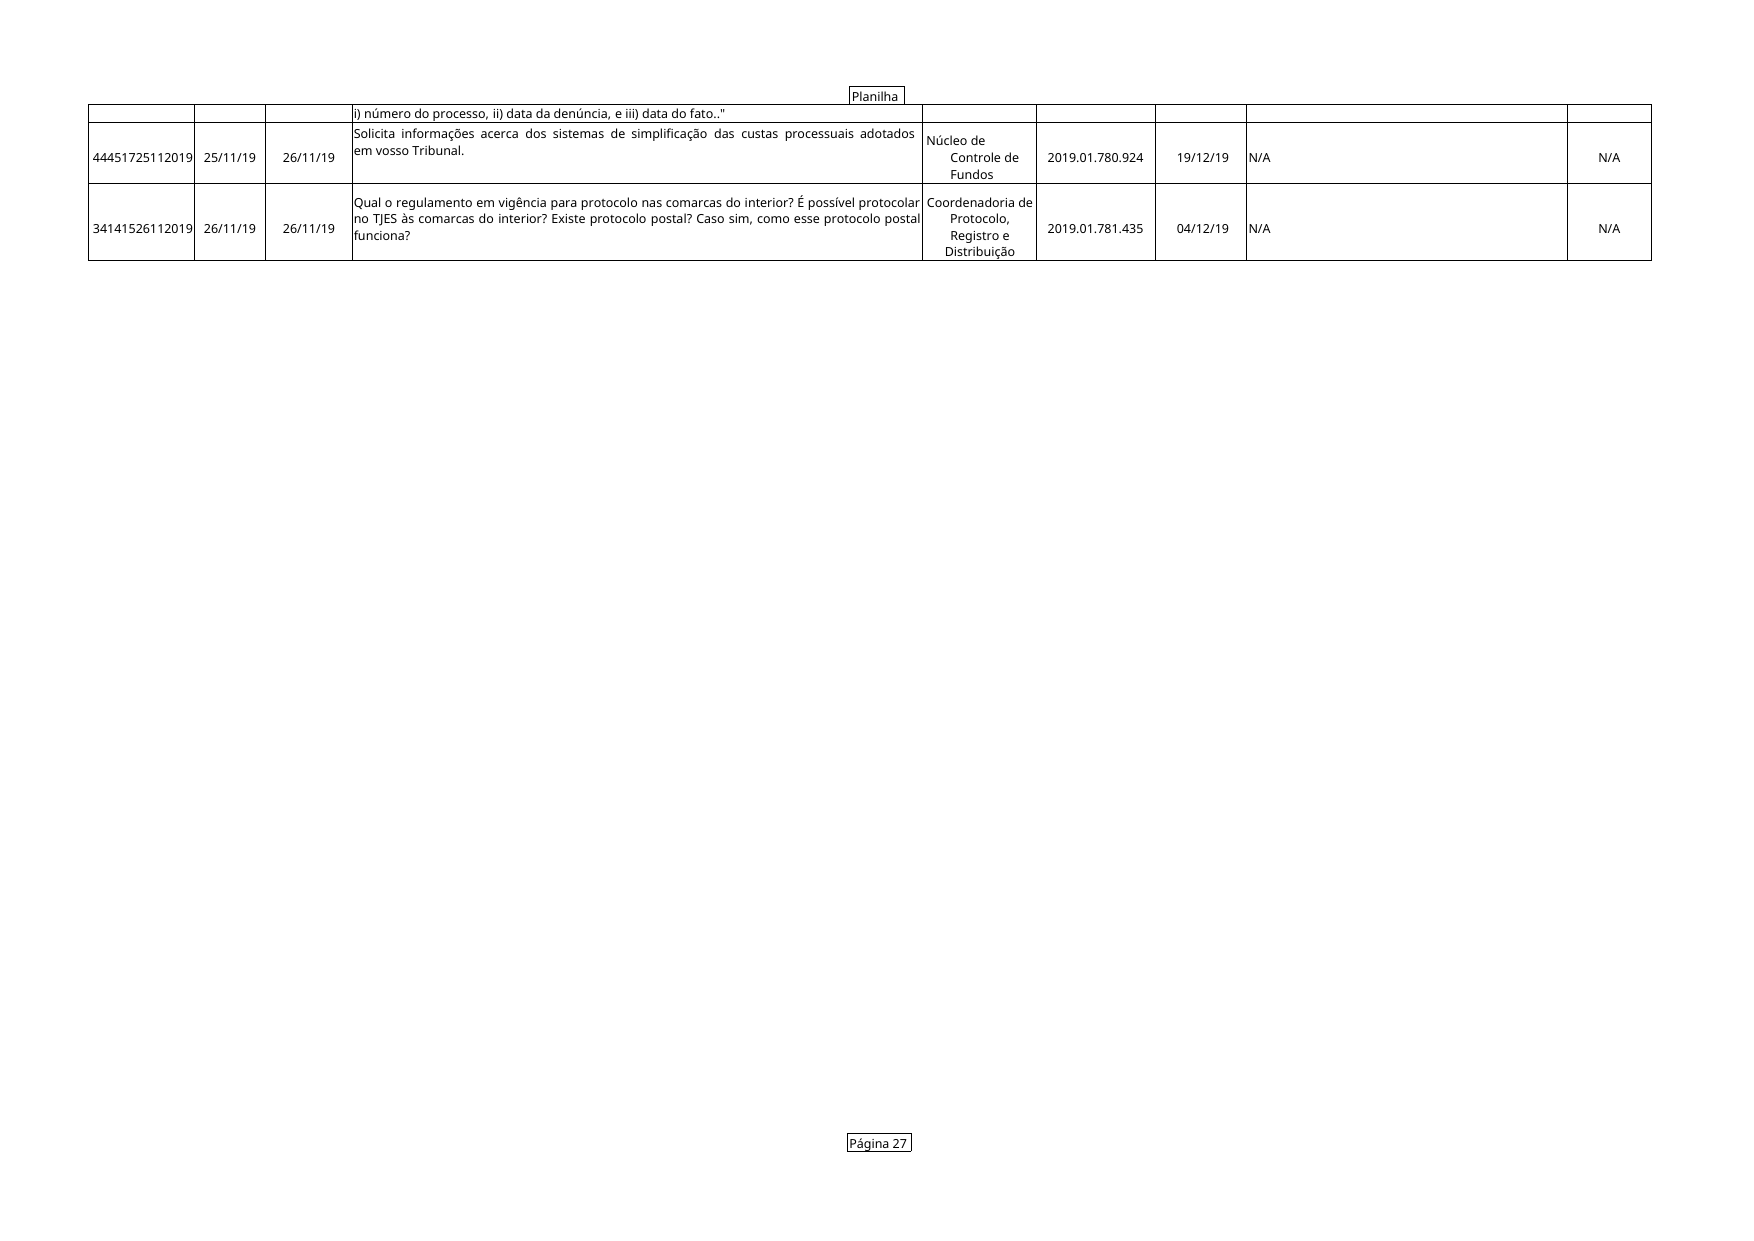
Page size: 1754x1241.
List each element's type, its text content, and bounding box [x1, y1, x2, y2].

table_cell 2019.01.781.435 [1037, 184, 1155, 260]
table_cell 26/11/19 [195, 184, 265, 260]
table_cell Qual o regulamento em vigência para protocolo nas comarcas do interior? É possível protocolar no TJES às comarcas do interior? Existe protocolo postal? Caso sim, como esse protocolo postal funciona? [353, 184, 922, 260]
table_cell [266, 105, 352, 122]
table_cell Coordenadoria de Protocolo, Registro e Distribuição [923, 184, 1036, 260]
table_cell 2019.01.780.924 [1037, 123, 1155, 183]
table_cell 04/12/19 [1156, 184, 1246, 260]
table_cell 25/11/19 [195, 123, 265, 183]
table_cell 34141526112019 [89, 184, 194, 260]
table_cell 26/11/19 [266, 123, 352, 183]
table_cell 19/12/19 [1156, 123, 1246, 183]
table_cell [89, 105, 194, 122]
table_cell N/A [1247, 184, 1567, 260]
table_cell [923, 105, 1036, 122]
table_cell 26/11/19 [266, 184, 352, 260]
table_cell i) número do processo, ii) data da denúncia, e iii) data do fato.." [353, 105, 922, 122]
table_cell 44451725112019 [89, 123, 194, 183]
table_cell [1568, 105, 1651, 122]
table_cell [1156, 105, 1246, 122]
table_cell Núcleo de Controle de Fundos [923, 123, 1036, 183]
table_cell N/A [1247, 123, 1567, 183]
table_cell [1247, 105, 1567, 122]
table_cell [1037, 105, 1155, 122]
table_cell Solicita informações acerca dos sistemas de simplificação das custas processuais adotados em vosso Tribunal. [353, 123, 922, 183]
table_cell N/A [1568, 184, 1651, 260]
table_cell [195, 105, 265, 122]
table_cell N/A [1568, 123, 1651, 183]
